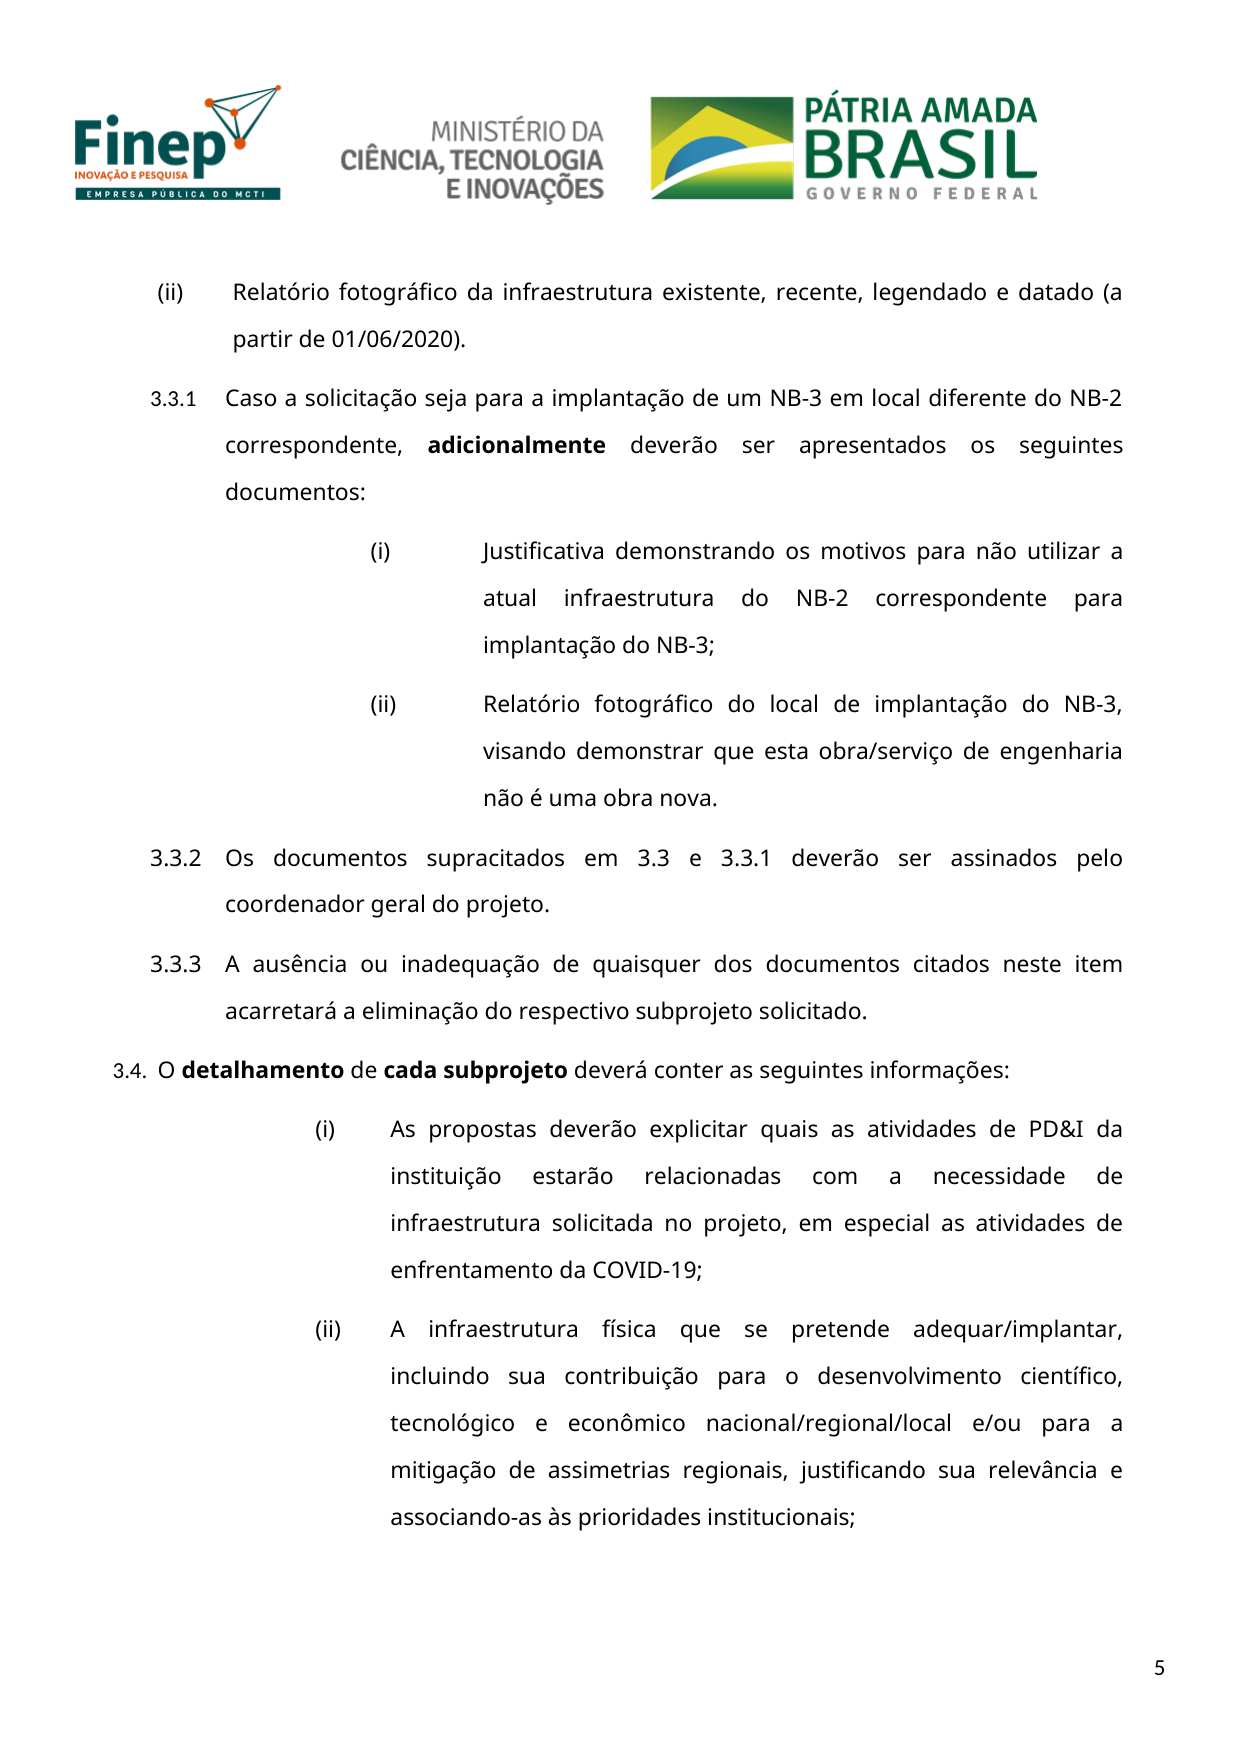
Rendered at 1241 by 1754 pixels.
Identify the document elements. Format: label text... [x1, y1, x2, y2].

list As propostas deverão explicitar quais as atividades de PD&I da instituição estarão relacionadas com a necessidade de infraestrutura solicitada no projeto, em especial as atividades de enfrentamento da COVID-19; [315, 1113, 1124, 1285]
list O detalhamento de cada subprojeto deverá conter as seguintes informações: [112, 1054, 1124, 1085]
list Justificativa demonstrando os motivos para não utilizar a atual infraestrutura do NB-2 correspondente para implantação do NB-3; [370, 535, 1124, 660]
list Relatório fotográfico da infraestrutura existente, recente, legendado e datado (a partir de 01/06/2020). [157, 276, 1124, 354]
list A ausência ou inadequação de quaisquer dos documentos citados neste item acarretará a eliminação do respectivo subprojeto solicitado. [150, 948, 1124, 1026]
list Os documentos supracitados em 3.3 e 3.3.1 deverão ser assinados pelo coordenador geral do projeto. [150, 842, 1124, 920]
list A infraestrutura física que se pretende adequar/implantar, incluindo sua contribuição para o desenvolvimento científico, tecnológico e econômico nacional/regional/local e/ou para a mitigação de assimetrias regionais, justificando sua relevância e associando-as às prioridades institucionais; [315, 1313, 1124, 1532]
list Caso a solicitação seja para a implantação de um NB-3 em local diferente do NB-2 correspondente, adicionalmente deverão ser apresentados os seguintes documentos: [150, 382, 1124, 507]
list Relatório fotográfico do local de implantação do NB-3, visando demonstrar que esta obra/serviço de engenharia não é uma obra nova. [370, 688, 1124, 813]
